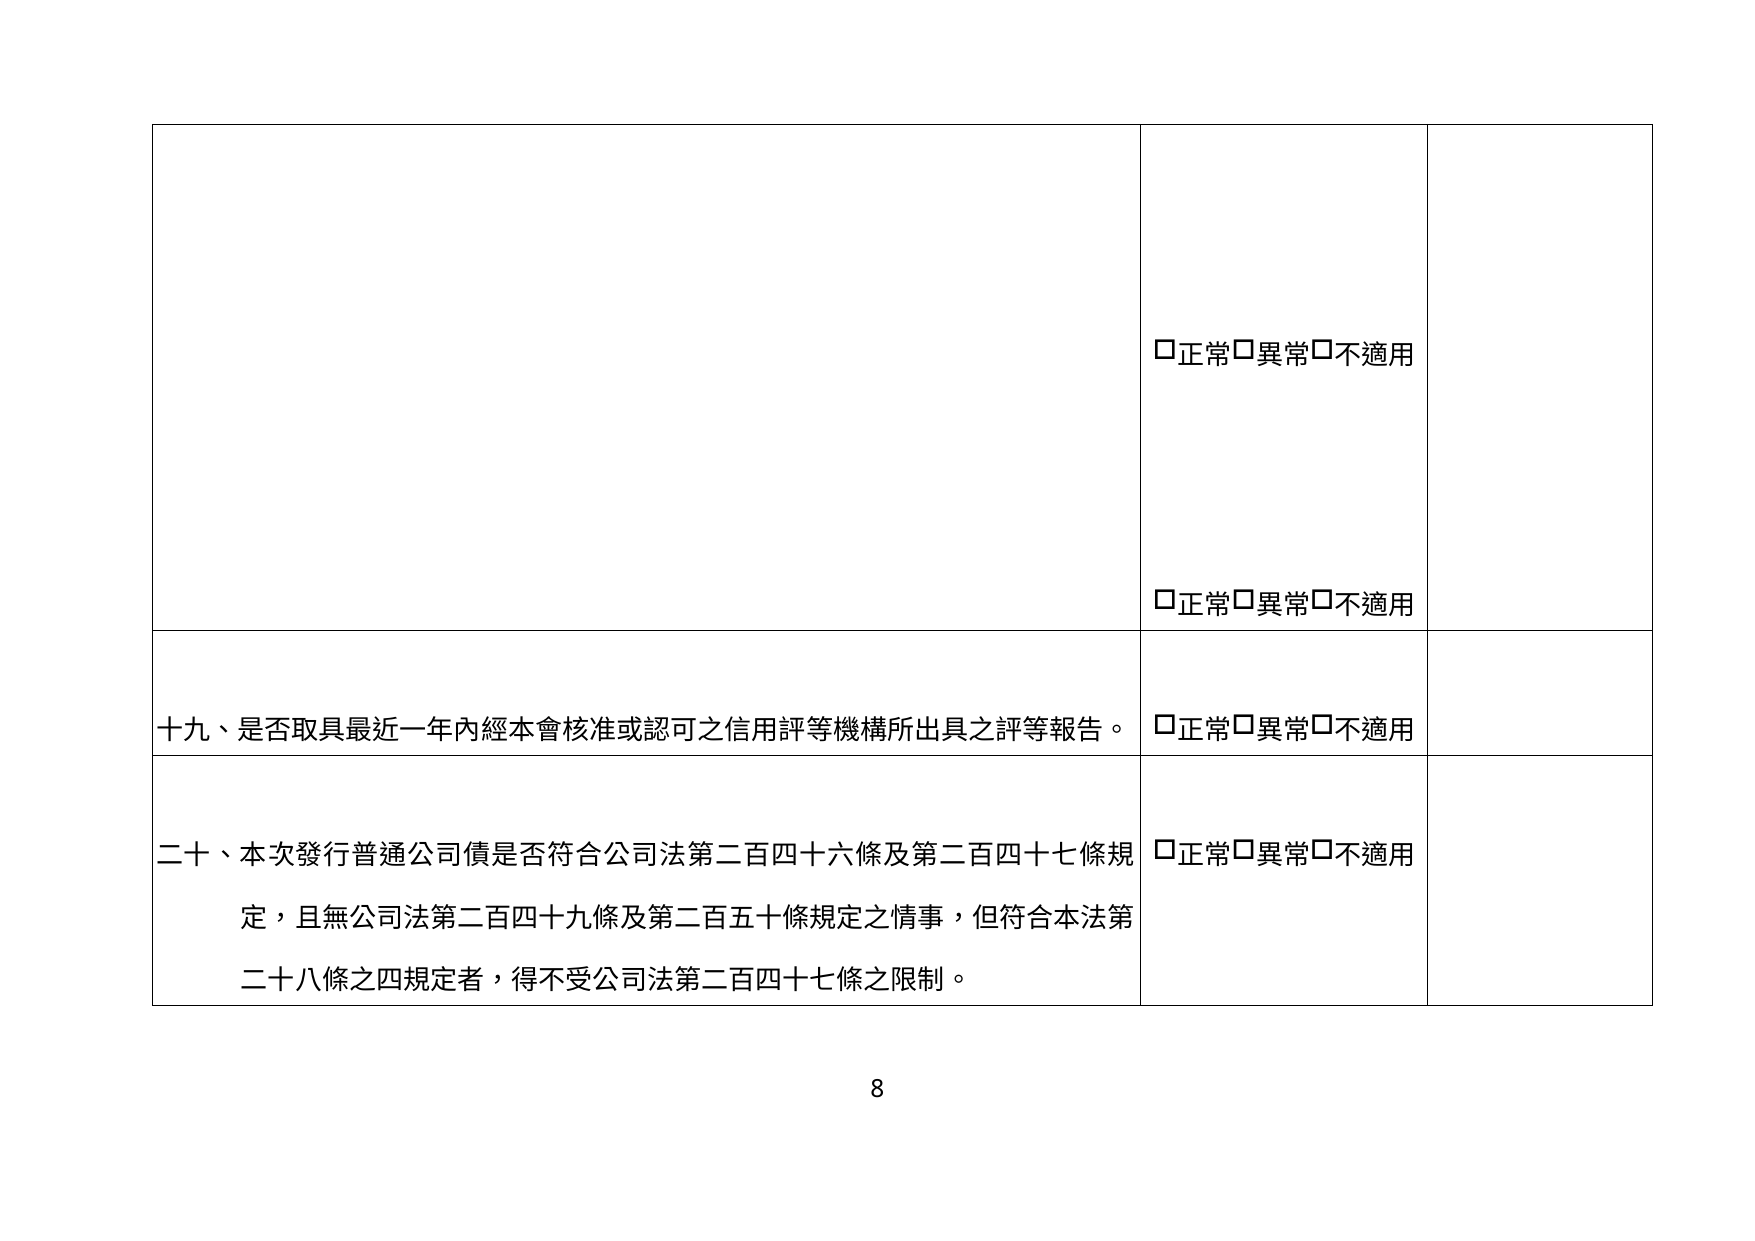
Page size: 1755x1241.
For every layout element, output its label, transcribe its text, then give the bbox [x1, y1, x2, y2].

table_cell [1428, 631, 1652, 755]
table_cell [1428, 125, 1652, 630]
table_cell [153, 125, 1140, 630]
table_cell 十九、是否取具最近一年內經本會核准或認可之信用評等機構所出具之評等報告。 [153, 631, 1140, 755]
table_cell 正常異常不適用 [1141, 756, 1427, 1005]
table_cell 正常異常不適用 [1141, 631, 1427, 755]
table_cell [1428, 756, 1652, 1005]
table_cell 正常異常不適用 正常異常不適用 [1141, 125, 1427, 630]
table_cell 二十、本次發行普通公司債是否符合公司法第二百四十六條及第二百四十七條規定，且無公司法第二百四十九條及第二百五十條規定之情事，但符合本法第二十八條之四規定者，得不受公司法第二百四十七條之限制。 [153, 756, 1140, 1005]
